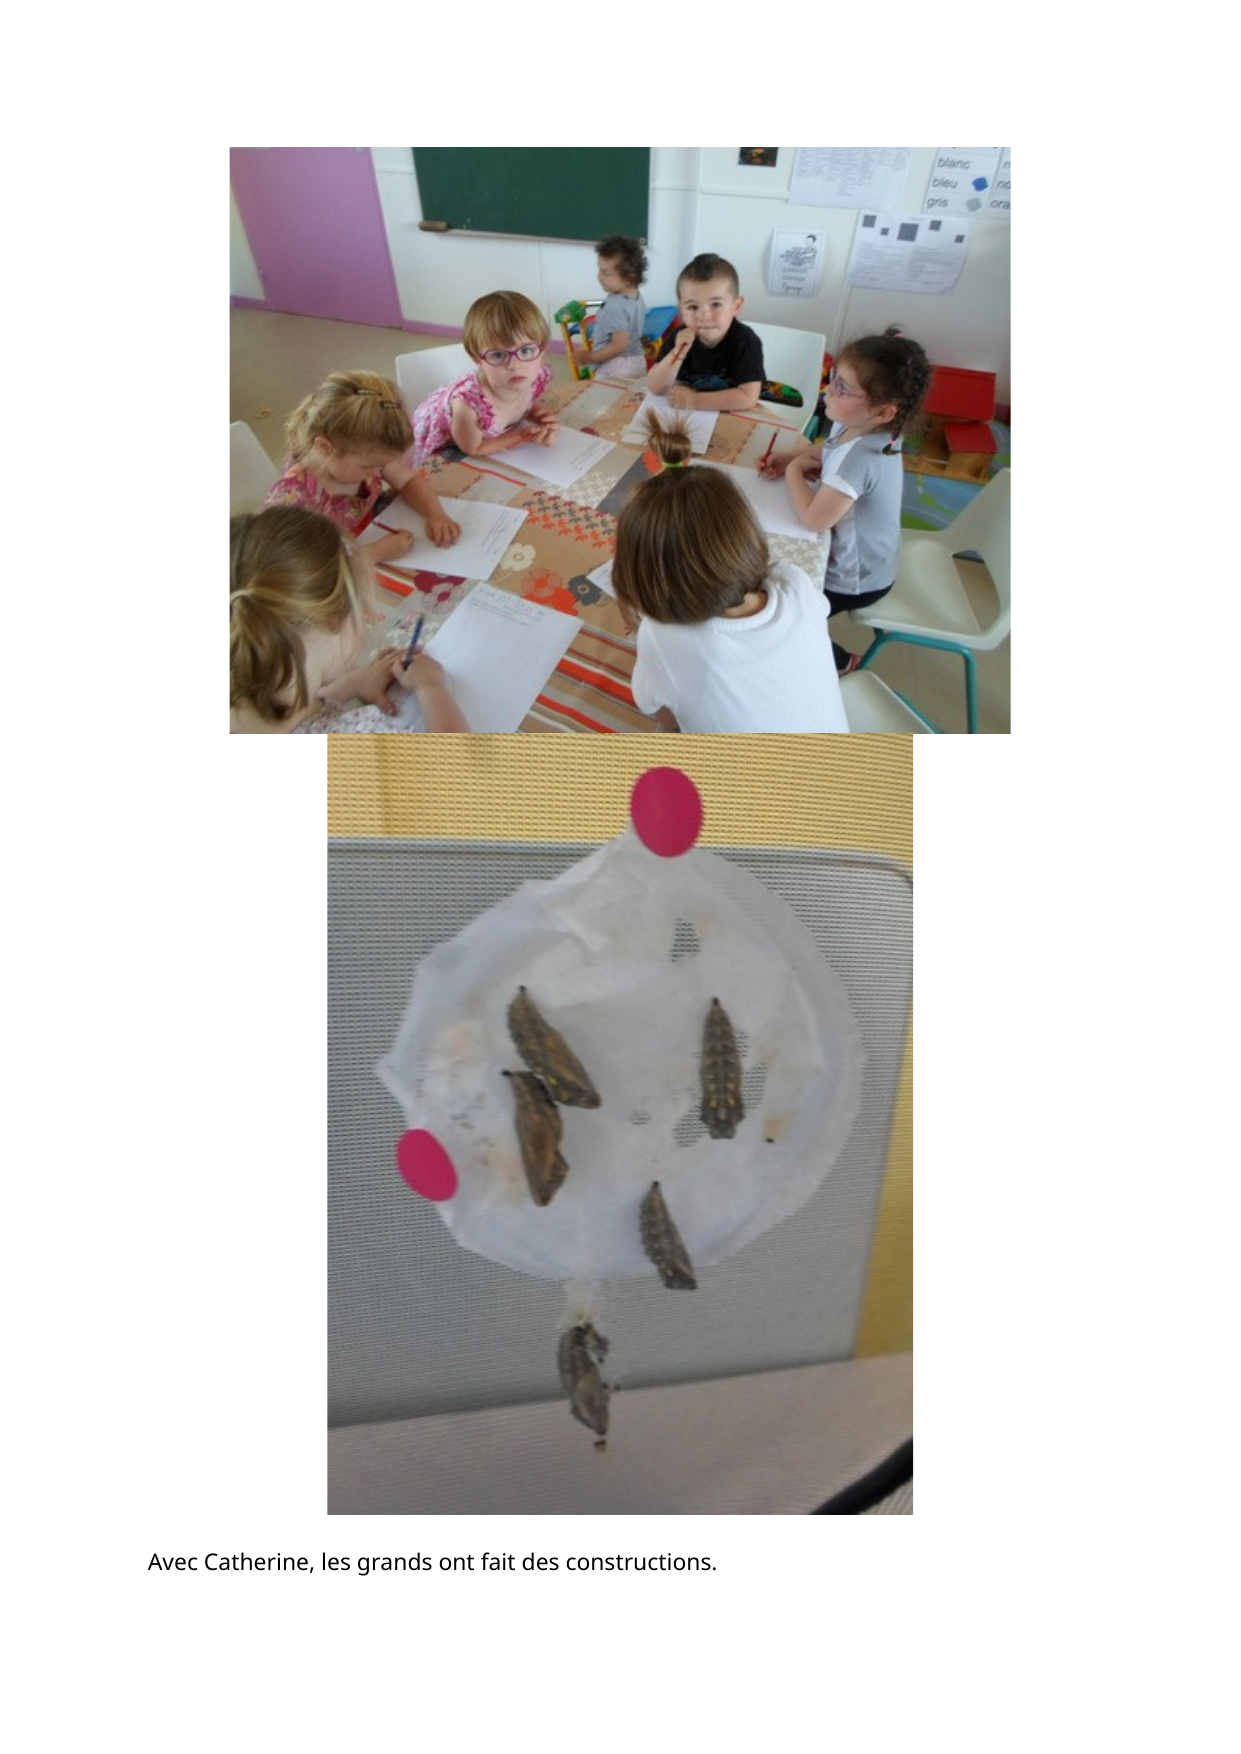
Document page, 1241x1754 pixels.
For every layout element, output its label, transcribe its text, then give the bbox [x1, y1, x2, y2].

text Avec Catherine, les grands ont fait des constructions. [148, 1546, 1093, 1577]
picture [229, 147, 1011, 1515]
